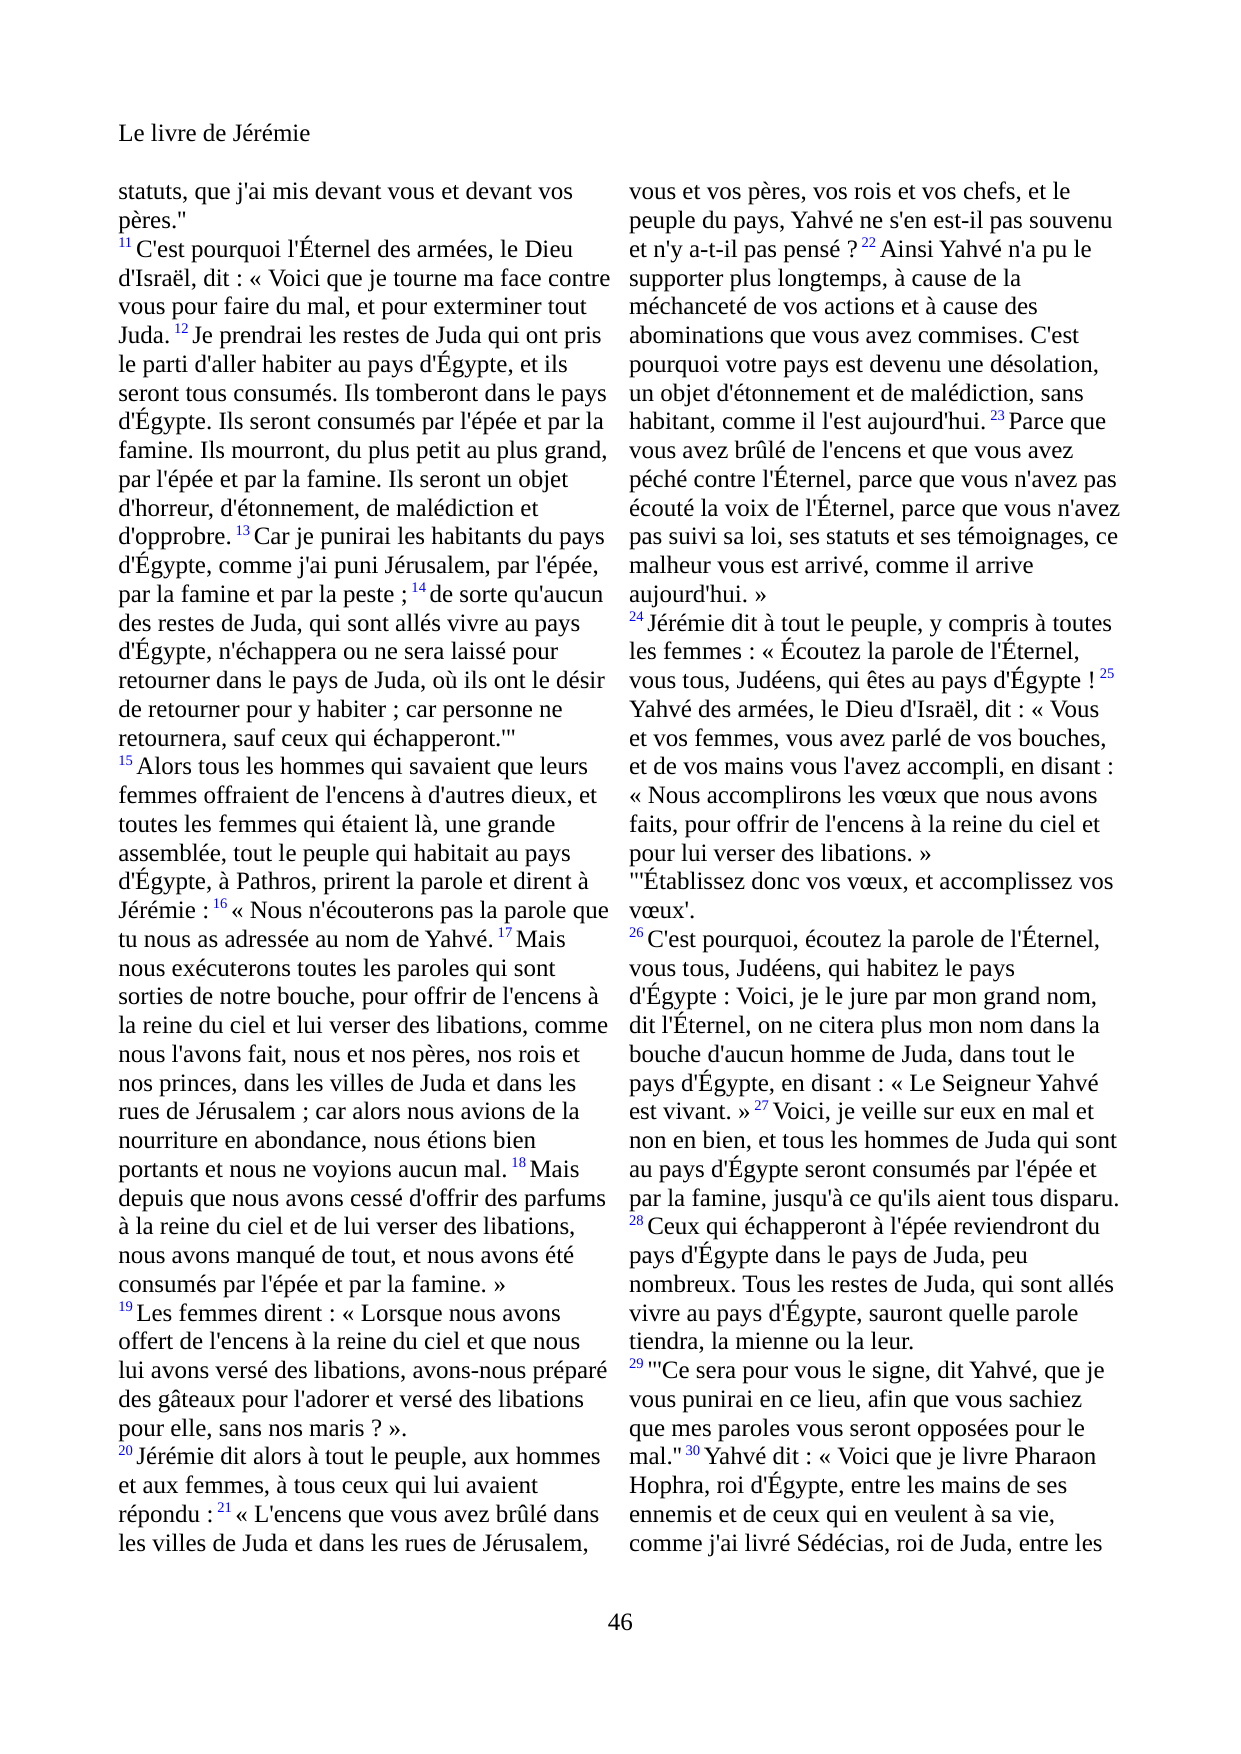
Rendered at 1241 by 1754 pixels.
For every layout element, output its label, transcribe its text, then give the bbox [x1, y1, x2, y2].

text 15 Alors tous les hommes qui savaient que leurs femmes offraient de l'encens à d'autres dieux, et toutes les femmes qui étaient là, une grande assemblée, tout le peuple qui habitait au pays d'Égypte, à Pathros, prirent la parole et dirent à Jérémie : 16 « Nous n'écouterons pas la parole que tu nous as adressée au nom de Yahvé. 17 Mais nous exécuterons toutes les paroles qui sont sorties de notre bouche, pour offrir de l'encens à la reine du ciel et lui verser des libations, comme nous l'avons fait, nous et nos pères, nos rois et nos princes, dans les villes de Juda et dans les rues de Jérusalem ; car alors nous avions de la nourriture en abondance, nous étions bien portants et nous ne voyions aucun mal. 18 Mais depuis que nous avons cessé d'offrir des parfums à la reine du ciel et de lui verser des libations, nous avons manqué de tout, et nous avons été consumés par l'épée et par la famine. » [118, 751, 611, 1298]
text 26 C'est pourquoi, écoutez la parole de l'Éternel, vous tous, Judéens, qui habitez le pays d'Égypte : Voici, je le jure par mon grand nom, dit l'Éternel, on ne citera plus mon nom dans la bouche d'aucun homme de Juda, dans tout le pays d'Égypte, en disant : « Le Seigneur Yahvé est vivant. » 27 Voici, je veille sur eux en mal et non en bien, et tous les hommes de Juda qui sont au pays d'Égypte seront consumés par l'épée et par la famine, jusqu'à ce qu'ils aient tous disparu. 28 Ceux qui échapperont à l'épée reviendront du pays d'Égypte dans le pays de Juda, peu nombreux. Tous les restes de Juda, qui sont allés vivre au pays d'Égypte, sauront quelle parole tiendra, la mienne ou la leur. [629, 924, 1122, 1355]
text 29 "'Ce sera pour vous le signe, dit Yahvé, que je vous punirai en ce lieu, afin que vous sachiez que mes paroles vous seront opposées pour le mal.'' 30 Yahvé dit : « Voici que je livre Pharaon Hophra, roi d'Égypte, entre les mains de ses ennemis et de ceux qui en veulent à sa vie, comme j'ai livré Sédécias, roi de Juda, entre les [629, 1355, 1122, 1556]
text 24 Jérémie dit à tout le peuple, y compris à toutes les femmes : « Écoutez la parole de l'Éternel, vous tous, Judéens, qui êtes au pays d'Égypte ! 25 Yahvé des armées, le Dieu d'Israël, dit : « Vous et vos femmes, vous avez parlé de vos bouches, et de vos mains vous l'avez accompli, en disant : « Nous accomplirons les vœux que nous avons faits, pour offrir de l'encens à la reine du ciel et pour lui verser des libations. » [629, 608, 1122, 866]
text 19 Les femmes dirent : « Lorsque nous avons offert de l'encens à la reine du ciel et que nous lui avons versé des libations, avons-nous préparé des gâteaux pour l'adorer et versé des libations pour elle, sans nos maris ? ». [118, 1298, 611, 1441]
text statuts, que j'ai mis devant vous et devant vos pères.'' [118, 176, 611, 234]
text "'Établissez donc vos vœux, et accomplissez vos vœux'. [629, 866, 1122, 924]
text vous et vos pères, vos rois et vos chefs, et le peuple du pays, Yahvé ne s'en est-il pas souvenu et n'y a-t-il pas pensé ? 22 Ainsi Yahvé n'a pu le supporter plus longtemps, à cause de la méchanceté de vos actions et à cause des abominations que vous avez commises. C'est pourquoi votre pays est devenu une désolation, un objet d'étonnement et de malédiction, sans habitant, comme il l'est aujourd'hui. 23 Parce que vous avez brûlé de l'encens et que vous avez péché contre l'Éternel, parce que vous n'avez pas écouté la voix de l'Éternel, parce que vous n'avez pas suivi sa loi, ses statuts et ses témoignages, ce malheur vous est arrivé, comme il arrive aujourd'hui. » [629, 176, 1122, 608]
text 20 Jérémie dit alors à tout le peuple, aux hommes et aux femmes, à tous ceux qui lui avaient répondu : 21 « L'encens que vous avez brûlé dans les villes de Juda et dans les rues de Jérusalem, [118, 1441, 611, 1556]
text 11 C'est pourquoi l'Éternel des armées, le Dieu d'Israël, dit : « Voici que je tourne ma face contre vous pour faire du mal, et pour exterminer tout Juda. 12 Je prendrai les restes de Juda qui ont pris le parti d'aller habiter au pays d'Égypte, et ils seront tous consumés. Ils tomberont dans le pays d'Égypte. Ils seront consumés par l'épée et par la famine. Ils mourront, du plus petit au plus grand, par l'épée et par la famine. Ils seront un objet d'horreur, d'étonnement, de malédiction et d'opprobre. 13 Car je punirai les habitants du pays d'Égypte, comme j'ai puni Jérusalem, par l'épée, par la famine et par la peste ; 14 de sorte qu'aucun des restes de Juda, qui sont allés vivre au pays d'Égypte, n'échappera ou ne sera laissé pour retourner dans le pays de Juda, où ils ont le désir de retourner pour y habiter ; car personne ne retournera, sauf ceux qui échapperont.'" [118, 234, 611, 751]
